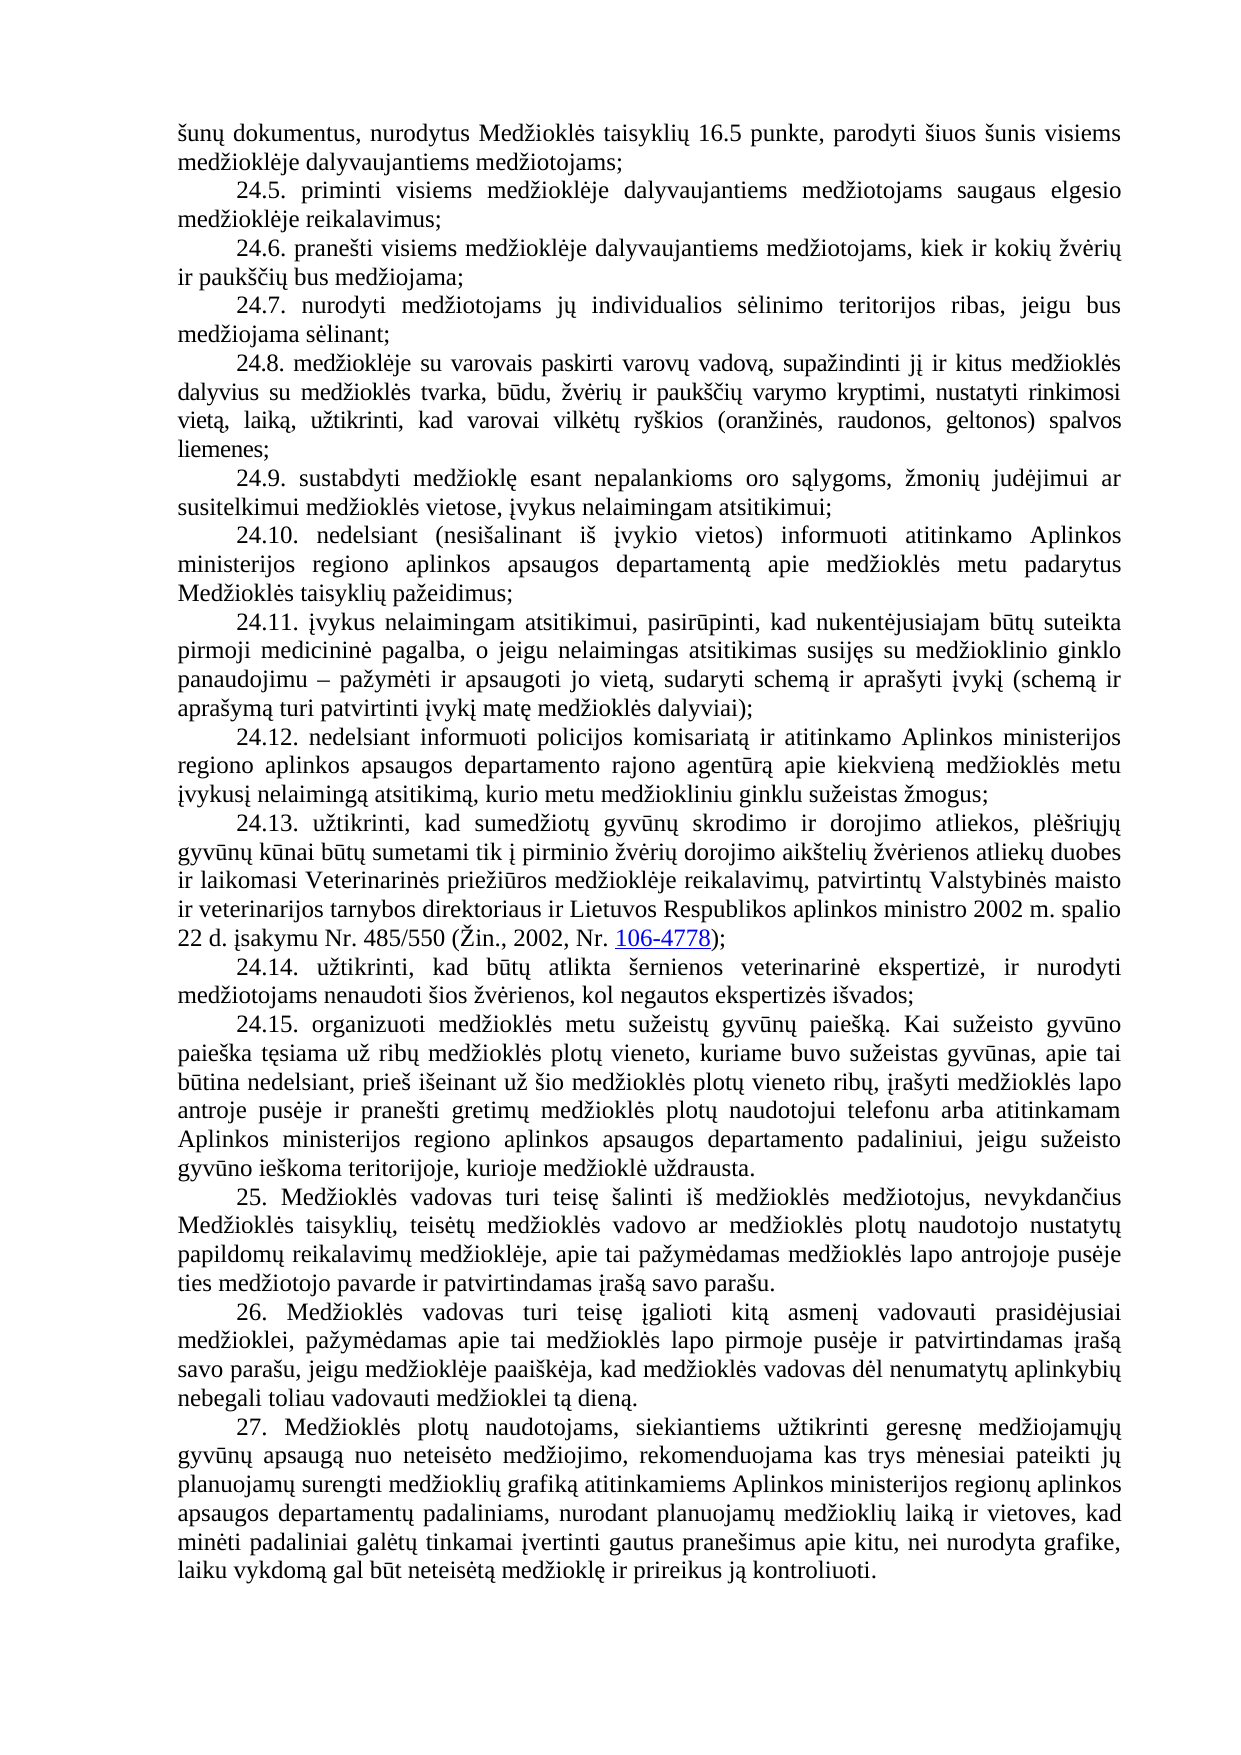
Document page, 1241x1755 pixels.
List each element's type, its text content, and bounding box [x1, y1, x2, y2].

text 24.13. užtikrinti, kad sumedžiotų gyvūnų skrodimo ir dorojimo atliekos, plėšriųjų gyvūnų kūnai būtų sumetami tik į pirminio žvėrių dorojimo aikštelių žvėrienos atliekų duobes ir laikomasi Veterinarinės priežiūros medžioklėje reikalavimų, patvirtintų Valstybinės maisto ir veterinarijos tarnybos direktoriaus ir Lietuvos Respublikos aplinkos ministro 2002 m. spalio 22 d. įsakymu Nr. 485/550 (Žin., 2002, Nr. 106-4778); [177, 808, 1122, 952]
text 24.11. įvykus nelaimingam atsitikimui, pasirūpinti, kad nukentėjusiajam būtų suteikta pirmoji medicininė pagalba, o jeigu nelaimingas atsitikimas susijęs su medžioklinio ginklo panaudojimu – pažymėti ir apsaugoti jo vietą, sudaryti schemą ir aprašyti įvykį (schemą ir aprašymą turi patvirtinti įvykį matę medžioklės dalyviai); [177, 607, 1122, 722]
text 26. Medžioklės vadovas turi teisę įgalioti kitą asmenį vadovauti prasidėjusiai medžioklei, pažymėdamas apie tai medžioklės lapo pirmoje pusėje ir patvirtindamas įrašą savo parašu, jeigu medžioklėje paaiškėja, kad medžioklės vadovas dėl nenumatytų aplinkybių nebegali toliau vadovauti medžioklei tą dieną. [177, 1297, 1122, 1412]
text 24.5. priminti visiems medžioklėje dalyvaujantiems medžiotojams saugaus elgesio medžioklėje reikalavimus; [177, 176, 1122, 233]
text 24.6. pranešti visiems medžioklėje dalyvaujantiems medžiotojams, kiek ir kokių žvėrių ir paukščių bus medžiojama; [177, 233, 1122, 291]
text 24.15. organizuoti medžioklės metu sužeistų gyvūnų paiešką. Kai sužeisto gyvūno paieška tęsiama už ribų medžioklės plotų vieneto, kuriame buvo sužeistas gyvūnas, apie tai būtina nedelsiant, prieš išeinant už šio medžioklės plotų vieneto ribų, įrašyti medžioklės lapo antroje pusėje ir pranešti gretimų medžioklės plotų naudotojui telefonu arba atitinkamam Aplinkos ministerijos regiono aplinkos apsaugos departamento padaliniui, jeigu sužeisto gyvūno ieškoma teritorijoje, kurioje medžioklė uždrausta. [177, 1009, 1122, 1182]
text šunų dokumentus, nurodytus Medžioklės taisyklių 16.5 punkte, parodyti šiuos šunis visiems medžioklėje dalyvaujantiems medžiotojams; [177, 118, 1122, 176]
text 27. Medžioklės plotų naudotojams, siekiantiems užtikrinti geresnę medžiojamųjų gyvūnų apsaugą nuo neteisėto medžiojimo, rekomenduojama kas trys mėnesiai pateikti jų planuojamų surengti medžioklių grafiką atitinkamiems Aplinkos ministerijos regionų aplinkos apsaugos departamentų padaliniams, nurodant planuojamų medžioklių laiką ir vietoves, kad minėti padaliniai galėtų tinkamai įvertinti gautus pranešimus apie kitu, nei nurodyta grafike, laiku vykdomą gal būt neteisėtą medžioklę ir prireikus ją kontroliuoti. [177, 1412, 1122, 1584]
text 24.14. užtikrinti, kad būtų atlikta šernienos veterinarinė ekspertizė, ir nurodyti medžiotojams nenaudoti šios žvėrienos, kol negautos ekspertizės išvados; [177, 952, 1122, 1009]
text 25. Medžioklės vadovas turi teisę šalinti iš medžioklės medžiotojus, nevykdančius Medžioklės taisyklių, teisėtų medžioklės vadovo ar medžioklės plotų naudotojo nustatytų papildomų reikalavimų medžioklėje, apie tai pažymėdamas medžioklės lapo antrojoje pusėje ties medžiotojo pavarde ir patvirtindamas įrašą savo parašu. [177, 1182, 1122, 1297]
text 24.8. medžioklėje su varovais paskirti varovų vadovą, supažindinti jį ir kitus medžioklės dalyvius su medžioklės tvarka, būdu, žvėrių ir paukščių varymo kryptimi, nustatyti rinkimosi vietą, laiką, užtikrinti, kad varovai vilkėtų ryškios (oranžinės, raudonos, geltonos) spalvos liemenes; [177, 348, 1122, 463]
text 24.10. nedelsiant (nesišalinant iš įvykio vietos) informuoti atitinkamo Aplinkos ministerijos regiono aplinkos apsaugos departamentą apie medžioklės metu padarytus Medžioklės taisyklių pažeidimus; [177, 521, 1122, 607]
text 24.9. sustabdyti medžioklę esant nepalankioms oro sąlygoms, žmonių judėjimui ar susitelkimui medžioklės vietose, įvykus nelaimingam atsitikimui; [177, 463, 1122, 521]
text 24.12. nedelsiant informuoti policijos komisariatą ir atitinkamo Aplinkos ministerijos regiono aplinkos apsaugos departamento rajono agentūrą apie kiekvieną medžioklės metu įvykusį nelaimingą atsitikimą, kurio metu medžiokliniu ginklu sužeistas žmogus; [177, 722, 1122, 808]
text 24.7. nurodyti medžiotojams jų individualios sėlinimo teritorijos ribas, jeigu bus medžiojama sėlinant; [177, 291, 1122, 348]
